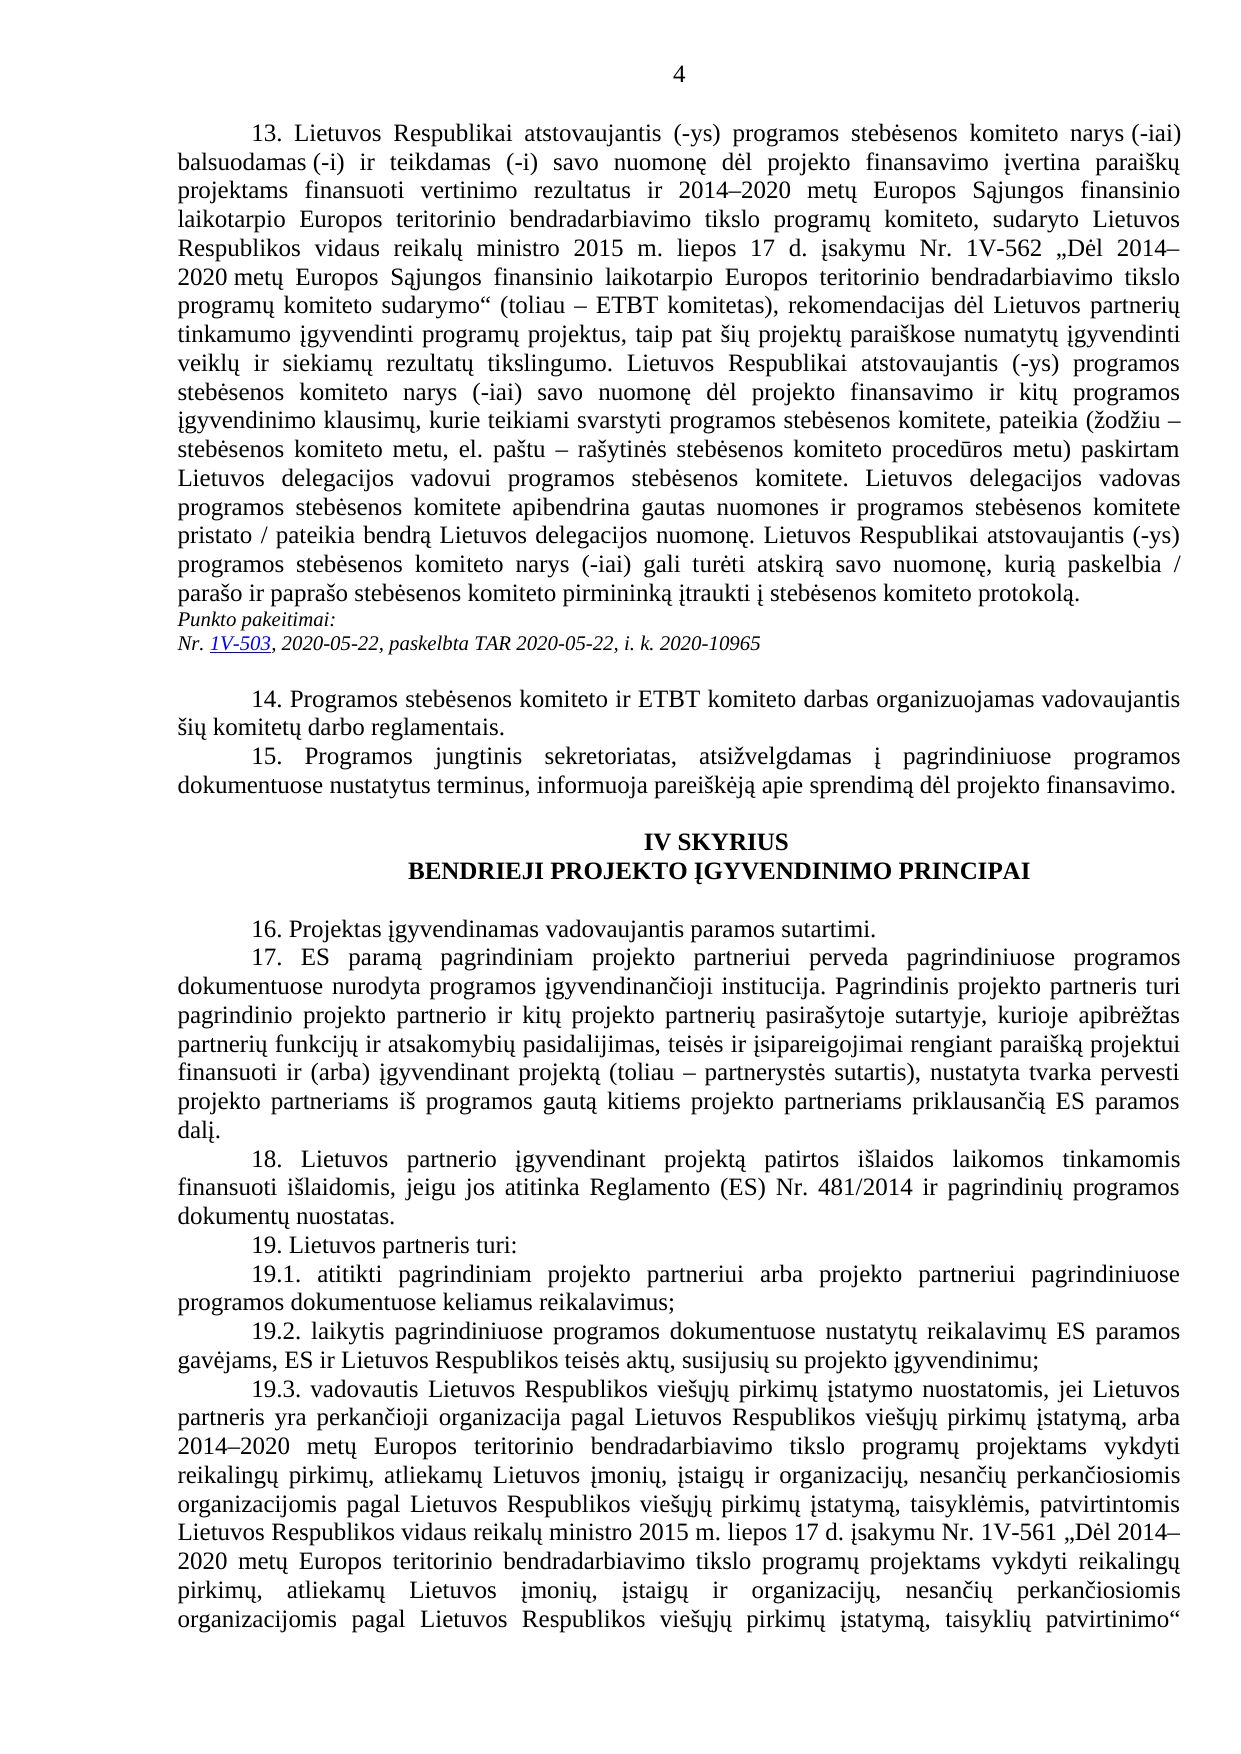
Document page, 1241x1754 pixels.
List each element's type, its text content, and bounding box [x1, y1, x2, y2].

text IV SKYRIUS [177, 827, 1181, 856]
text 14. Programos stebėsenos komiteto ir ETBT komiteto darbas organizuojamas vadovaujantis šių komitetų darbo reglamentais. [177, 684, 1181, 741]
text 13. Lietuvos Respublikai atstovaujantis (-ys) programos stebėsenos komiteto narys (-iai) balsuodamas (-i) ir teikdamas (-i) savo nuomonę dėl projekto finansavimo įvertina paraiškų projektams finansuoti vertinimo rezultatus ir 2014–2020 metų Europos Sąjungos finansinio laikotarpio Europos teritorinio bendradarbiavimo tikslo programų komiteto, sudaryto Lietuvos Respublikos vidaus reikalų ministro 2015 m. liepos 17 d. įsakymu Nr. 1V-562 „Dėl 2014–2020 metų Europos Sąjungos finansinio laikotarpio Europos teritorinio bendradarbiavimo tikslo programų komiteto sudarymo“ (toliau – ETBT komitetas), rekomendacijas dėl Lietuvos partnerių tinkamumo įgyvendinti programų projektus, taip pat šių projektų paraiškose numatytų įgyvendinti veiklų ir siekiamų rezultatų tikslingumo. Lietuvos Respublikai atstovaujantis (-ys) programos stebėsenos komiteto narys (-iai) savo nuomonę dėl projekto finansavimo ir kitų programos įgyvendinimo klausimų, kurie teikiami svarstyti programos stebėsenos komitete, pateikia (žodžiu – stebėsenos komiteto metu, el. paštu – rašytinės stebėsenos komiteto procedūros metu) paskirtam Lietuvos delegacijos vadovui programos stebėsenos komitete. Lietuvos delegacijos vadovas programos stebėsenos komitete apibendrina gautas nuomones ir programos stebėsenos komitete pristato / pateikia bendrą Lietuvos delegacijos nuomonę. Lietuvos Respublikai atstovaujantis (-ys) programos stebėsenos komiteto narys (-iai) gali turėti atskirą savo nuomonę, kurią paskelbia / parašo ir paprašo stebėsenos komiteto pirmininką įtraukti į stebėsenos komiteto protokolą. [177, 118, 1181, 607]
text 19.1. atitikti pagrindiniam projekto partneriui arba projekto partneriui pagrindiniuose programos dokumentuose keliamus reikalavimus; [177, 1259, 1181, 1316]
text 19.2. laikytis pagrindiniuose programos dokumentuose nustatytų reikalavimų ES paramos gavėjams, ES ir Lietuvos Respublikos teisės aktų, susijusių su projekto įgyvendinimu; [177, 1316, 1181, 1374]
text BENDRIEJI PROJEKTO ĮGYVENDINIMO PRINCIPAI [177, 856, 1181, 885]
text 15. Programos jungtinis sekretoriatas, atsižvelgdamas į pagrindiniuose programos dokumentuose nustatytus terminus, informuoja pareiškėją apie sprendimą dėl projekto finansavimo. [177, 741, 1181, 799]
text 17. ES paramą pagrindiniam projekto partneriui perveda pagrindiniuose programos dokumentuose nurodyta programos įgyvendinančioji institucija. Pagrindinis projekto partneris turi pagrindinio projekto partnerio ir kitų projekto partnerių pasirašytoje sutartyje, kurioje apibrėžtas partnerių funkcijų ir atsakomybių pasidalijimas, teisės ir įsipareigojimai rengiant paraišką projektui finansuoti ir (arba) įgyvendinant projektą (toliau – partnerystės sutartis), nustatyta tvarka pervesti projekto partneriams iš programos gautą kitiems projekto partneriams priklausančią ES paramos dalį. [177, 942, 1181, 1144]
text Punkto pakeitimai: [177, 607, 1181, 631]
text Nr. 1V-503, 2020-05-22, paskelbta TAR 2020-05-22, i. k. 2020-10965 [177, 631, 1181, 655]
text 19.3. vadovautis Lietuvos Respublikos viešųjų pirkimų įstatymo nuostatomis, jei Lietuvos partneris yra perkančioji organizacija pagal Lietuvos Respublikos viešųjų pirkimų įstatymą, arba 2014–2020 metų Europos teritorinio bendradarbiavimo tikslo programų projektams vykdyti reikalingų pirkimų, atliekamų Lietuvos įmonių, įstaigų ir organizacijų, nesančių perkančiosiomis organizacijomis pagal Lietuvos Respublikos viešųjų pirkimų įstatymą, taisyklėmis, patvirtintomis Lietuvos Respublikos vidaus reikalų ministro 2015 m. liepos 17 d. įsakymu Nr. 1V-561 „Dėl 2014–2020 metų Europos teritorinio bendradarbiavimo tikslo programų projektams vykdyti reikalingų pirkimų, atliekamų Lietuvos įmonių, įstaigų ir organizacijų, nesančių perkančiosiomis organizacijomis pagal Lietuvos Respublikos viešųjų pirkimų įstatymą, taisyklių patvirtinimo“ [177, 1374, 1181, 1632]
text 16. Projektas įgyvendinamas vadovaujantis paramos sutartimi. [177, 914, 1181, 942]
text 18. Lietuvos partnerio įgyvendinant projektą patirtos išlaidos laikomos tinkamomis finansuoti išlaidomis, jeigu jos atitinka Reglamento (ES) Nr. 481/2014 ir pagrindinių programos dokumentų nuostatas. [177, 1144, 1181, 1230]
text 19. Lietuvos partneris turi: [177, 1230, 1181, 1259]
